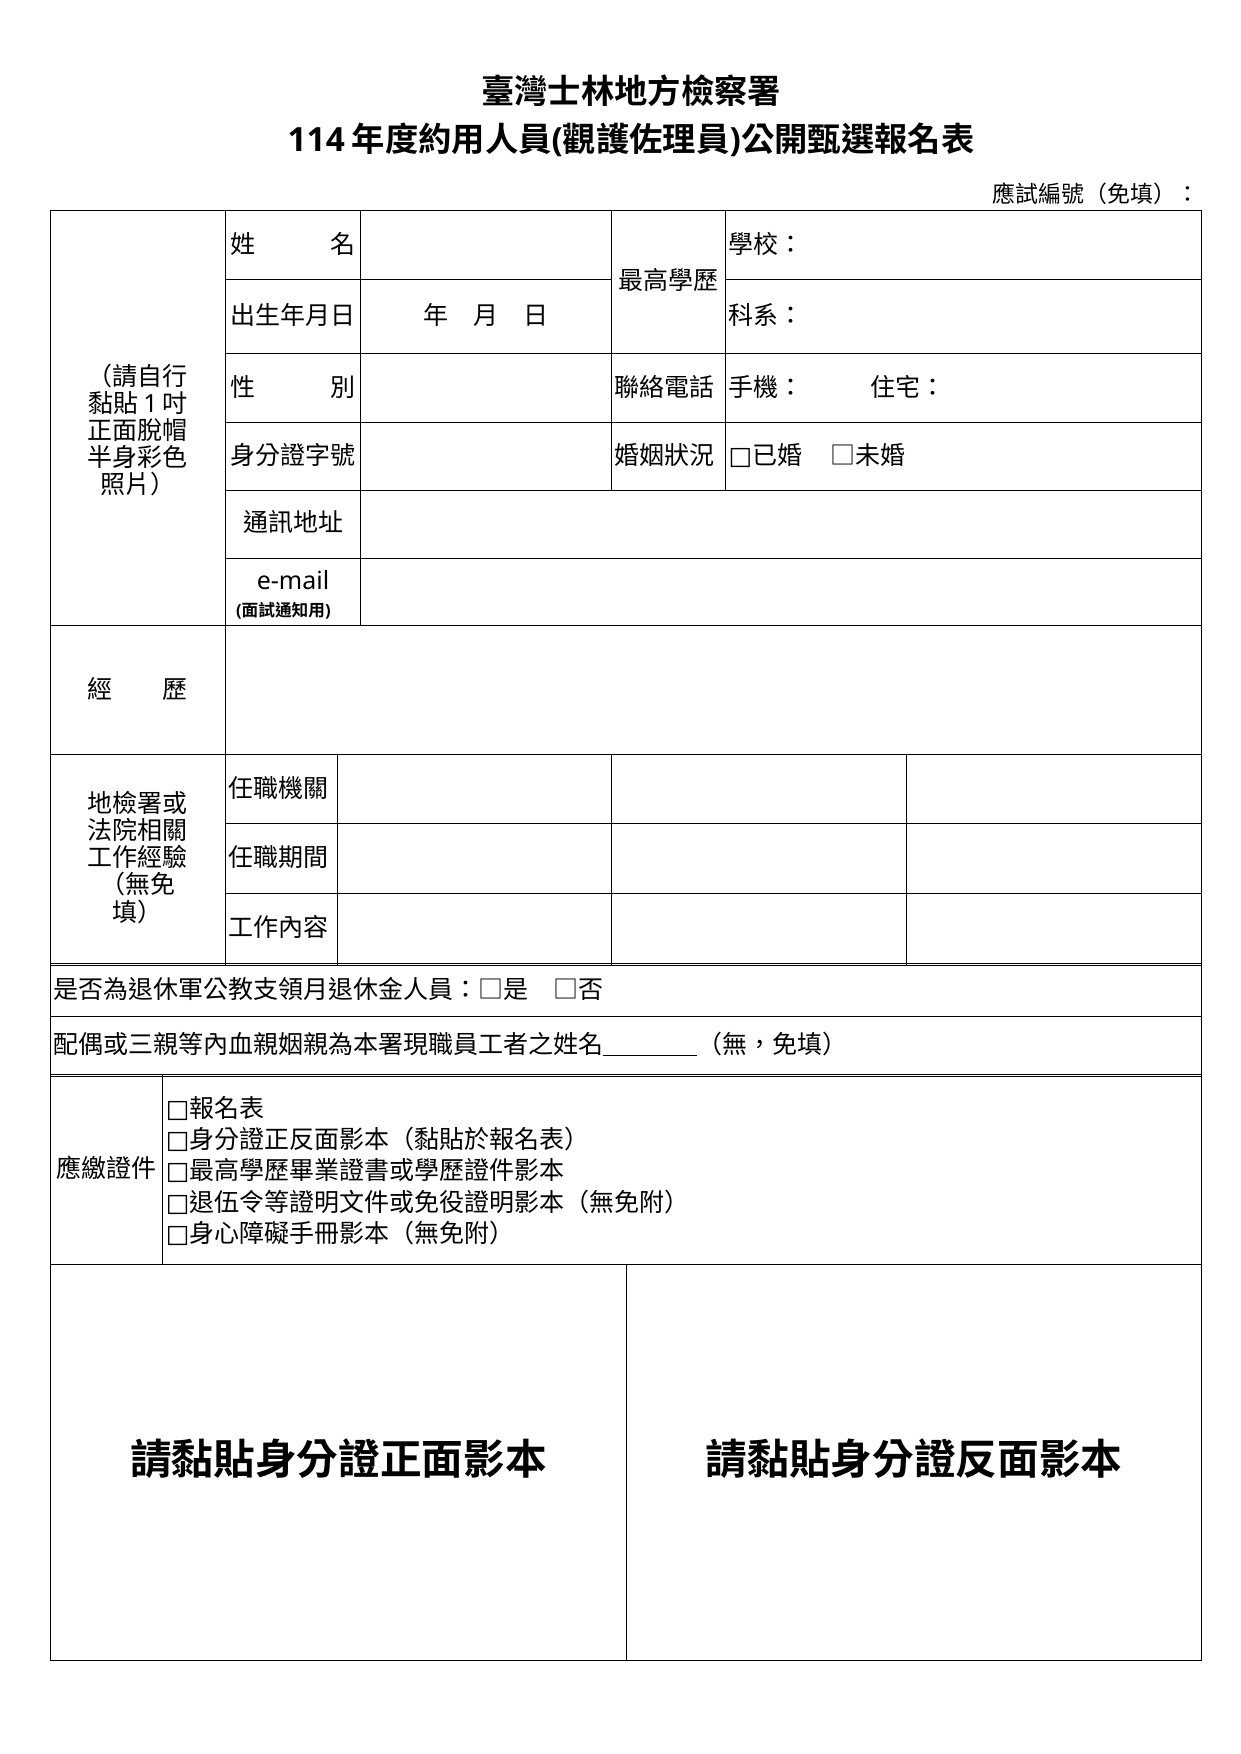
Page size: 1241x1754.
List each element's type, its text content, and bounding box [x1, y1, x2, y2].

table_cell [338, 755, 611, 823]
table_cell 出生年月日 [226, 280, 360, 352]
table_cell 請黏貼身分證正面影本 [51, 1265, 626, 1660]
table_cell 任職機關 [226, 755, 337, 823]
table_cell 年 月 日 [361, 280, 611, 352]
text 臺灣士林地方檢察署 [25, 65, 1236, 113]
table_header [361, 211, 611, 279]
table_cell 身分證字號 [226, 423, 360, 490]
table_cell 任職期間 [226, 824, 337, 893]
table_cell 聯絡電話 [612, 354, 725, 422]
table_cell 通訊地址 [226, 491, 360, 558]
table_cell □報名表 □身分證正反面影本（黏貼於報名表） □最高學歷畢業證書或學歷證件影本 □退伍令等證明文件或免役證明影本（無免附） □身心障礙手冊影本（無免附） [163, 1077, 1201, 1263]
table_cell [907, 824, 1201, 893]
table_cell 配偶或三親等內血親姻親為本署現職員工者之姓名 （無，免填） [51, 1017, 1201, 1074]
table_cell 手機： 住宅： [726, 354, 1201, 422]
table_cell □已婚 □未婚 [726, 423, 1201, 490]
table_cell [361, 559, 1201, 625]
table_cell [361, 423, 611, 490]
table_header （請自行黏貼1吋正面脫帽半身彩色照片） [51, 211, 225, 625]
table_cell [338, 824, 611, 893]
table_cell e-mail (面試通知用) [226, 559, 360, 625]
text 應試編號（免填）： [50, 176, 1199, 209]
table_cell [361, 491, 1201, 558]
table_cell 請黏貼身分證反面影本 [627, 1265, 1201, 1660]
table_header 姓 名 [226, 211, 360, 279]
table_header 最高學歷 [612, 211, 725, 352]
table_cell [338, 894, 611, 963]
table_cell [907, 894, 1201, 963]
table_cell [612, 824, 906, 893]
table_cell 婚姻狀況 [612, 423, 725, 490]
table_cell [612, 894, 906, 963]
table_cell 工作內容 [226, 894, 337, 963]
table_cell 是否為退休軍公教支領月退休金人員：□是 □否 [51, 966, 1201, 1016]
table_cell [612, 755, 906, 823]
table_cell [907, 755, 1201, 823]
table_cell [226, 626, 1201, 753]
table_header 學校： [726, 211, 1201, 279]
table_cell 應繳證件 [51, 1077, 162, 1263]
text 114年度約用人員(觀護佐理員)公開甄選報名表 [25, 113, 1236, 162]
table_cell 經 歷 [51, 626, 225, 753]
table_cell 地檢署或法院相關工作經驗（無免填） [51, 755, 225, 963]
table_cell [361, 354, 611, 422]
table_cell 科系： [726, 280, 1201, 352]
table_cell 性 別 [226, 354, 360, 422]
